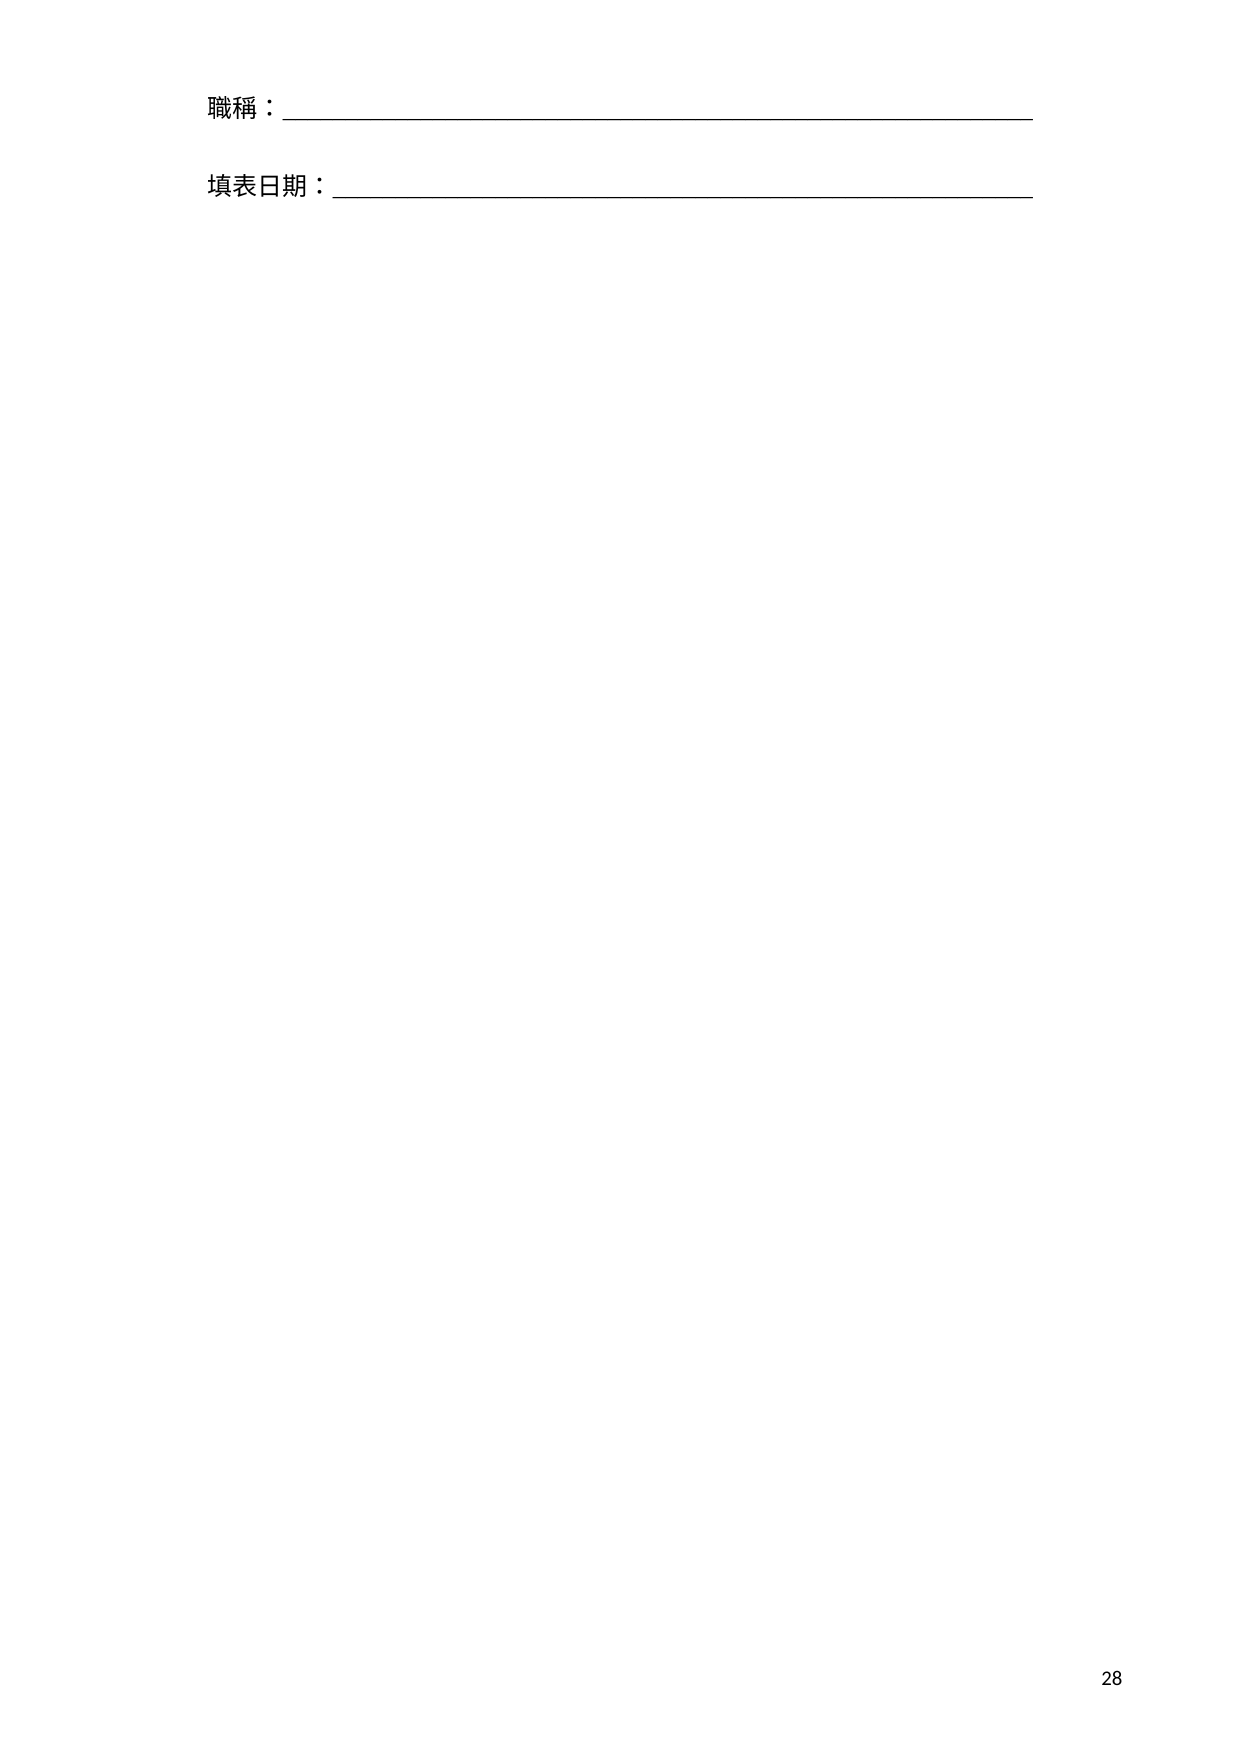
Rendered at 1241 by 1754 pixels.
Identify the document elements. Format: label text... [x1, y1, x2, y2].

text 職稱：____________________________________________________________ [192, 89, 1122, 125]
text 填表日期：________________________________________________________ [192, 143, 1122, 206]
